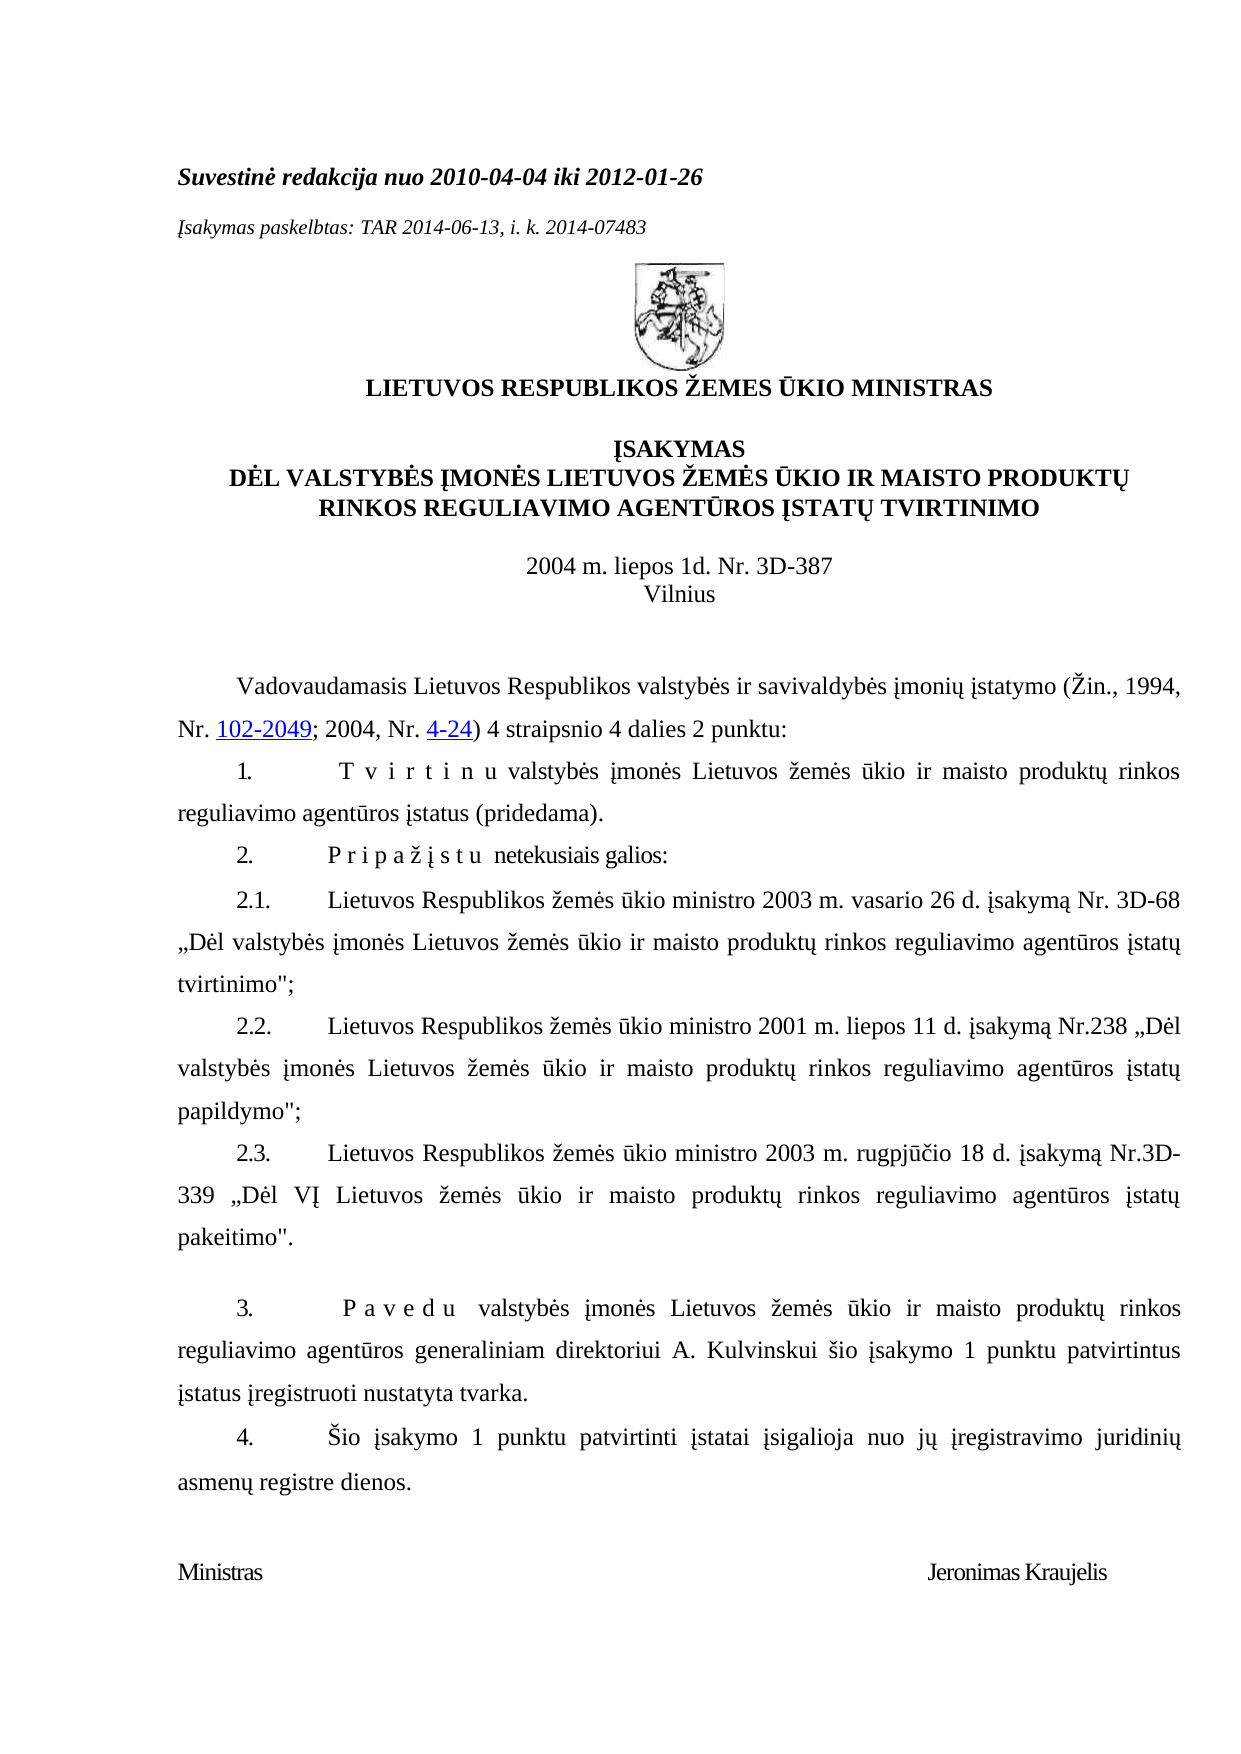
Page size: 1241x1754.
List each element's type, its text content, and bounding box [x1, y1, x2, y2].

text 2.1. Lietuvos Respublikos žemės ūkio ministro 2003 m. vasario 26 d. įsakymą Nr. 3D-68 „Dėl valstybės įmonės Lietuvos žemės ūkio ir maisto produktų rinkos reguliavimo agentūros įstatų tvirtinimo"; [177, 874, 1181, 1001]
text 2.2. Lietuvos Respublikos žemės ūkio ministro 2001 m. liepos 11 d. įsakymą Nr.238 „Dėl valstybės įmonės Lietuvos žemės ūkio ir maisto produktų rinkos reguliavimo agentūros įstatų papildymo"; [177, 1001, 1181, 1127]
text 2.3. Lietuvos Respublikos žemės ūkio ministro 2003 m. rugpjūčio 18 d. įsakymą Nr.3D-339 „Dėl VĮ Lietuvos žemės ūkio ir maisto produktų rinkos reguliavimo agentūros įstatų pakeitimo". [177, 1127, 1181, 1254]
text ĮSAKYMAS [177, 434, 1181, 463]
text 2004 m. liepos 1d. Nr. 3D-387 [177, 551, 1181, 579]
text Suvestinė redakcija nuo 2010-04-04 iki 2012-01-26 [177, 162, 1181, 191]
text 3. Pavedu valstybės įmonės Lietuvos žemės ūkio ir maisto produktų rinkos reguliavimo agentūros generaliniam direktoriui A. Kulvinskui šio įsakymo 1 punktu patvirtintus įstatus įregistruoti nustatyta tvarka. [177, 1283, 1181, 1409]
text DĖL VALSTYBĖS ĮMONĖS LIETUVOS ŽEMĖS ŪKIO IR MAISTO PRODUKTŲ RINKOS REGULIAVIMO AGENTŪROS ĮSTATŲ TVIRTINIMO [177, 463, 1181, 522]
text LIETUVOS RESPUBLIKOS ŽEMES ŪKIO MINISTRAS [177, 370, 1181, 403]
text Vilnius [177, 579, 1181, 608]
text Vadovaudamasis Lietuvos Respublikos valstybės ir savivaldybės įmonių įstatymo (Žin., 1994, Nr. 102-2049; 2004, Nr. 4-24) 4 straipsnio 4 dalies 2 punktu: [177, 661, 1181, 745]
text 2. Pripažįstu netekusiais galios: [177, 830, 1181, 872]
text Įsakymas paskelbtas: TAR 2014-06-13, i. k. 2014-07483 [177, 215, 1181, 239]
text 4. Šio įsakymo 1 punktu patvirtinti įstatai įsigalioja nuo jų įregistravimo juridinių asmenų registre dienos. [177, 1409, 1181, 1499]
text 1. T v i r t i n u valstybės įmonės Lietuvos žemės ūkio ir maisto produktų rinkos reguliavimo agentūros įstatus (pridedama). [177, 745, 1181, 830]
text Ministras Jeronimas Kraujelis [177, 1545, 1181, 1590]
